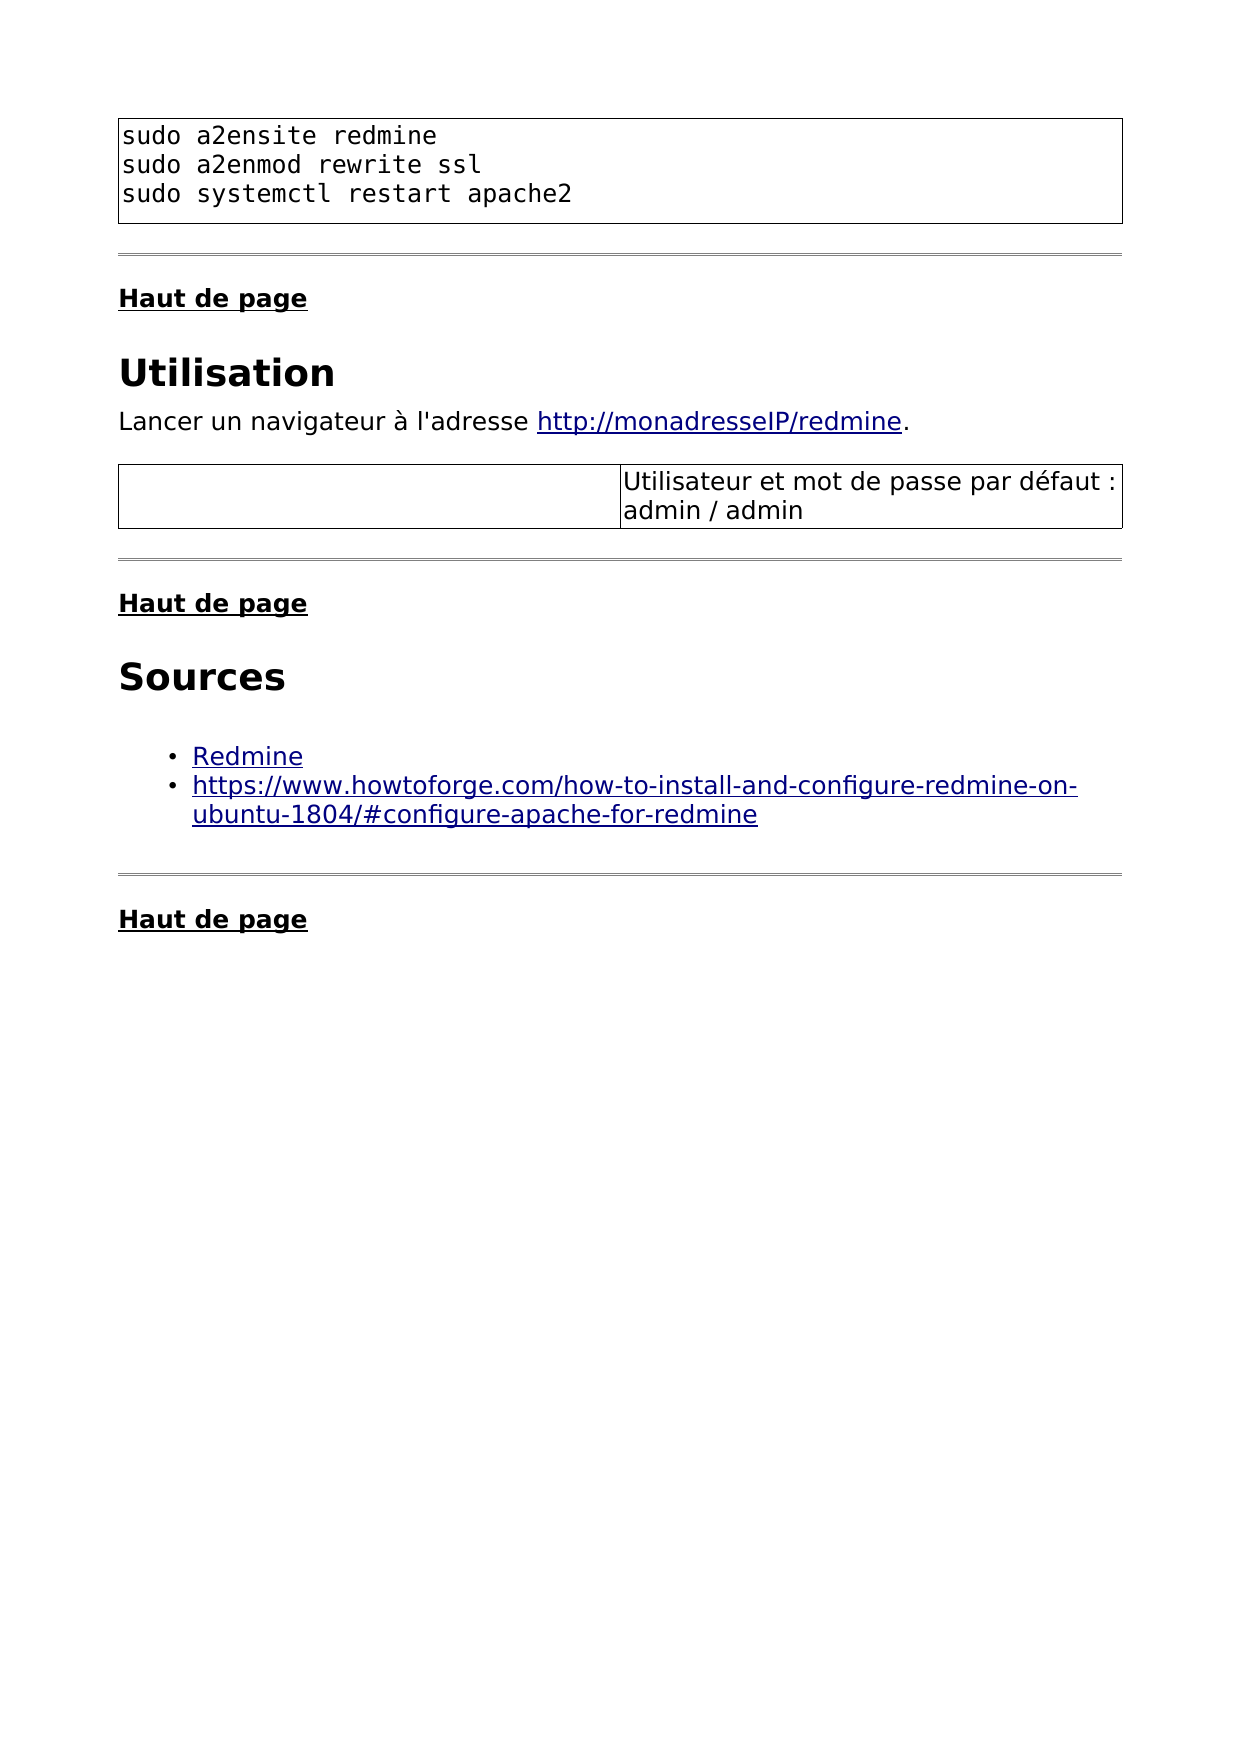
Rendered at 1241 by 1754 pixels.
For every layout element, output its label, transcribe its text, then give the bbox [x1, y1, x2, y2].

subtitle Sources [118, 656, 1122, 700]
table_header Utilisateur et mot de passe par défaut : admin / admin [621, 465, 1122, 528]
text Haut de page [118, 589, 1122, 618]
subtitle Utilisation [118, 351, 1122, 395]
list Redmine [177, 742, 1122, 771]
text Lancer un navigateur à l'adresse http://monadresseIP/redmine. [118, 407, 1122, 437]
table_header [119, 465, 620, 528]
text Haut de page [118, 905, 1122, 934]
text Haut de page [118, 284, 1122, 314]
table_header sudo a2ensite redmine sudo a2enmod rewrite ssl sudo systemctl restart apache2 [119, 119, 1122, 223]
list https://www.howtoforge.com/how-to-install-and-configure-redmine-on-ubuntu-1804/#configure-apache-for-redmine [177, 771, 1122, 829]
